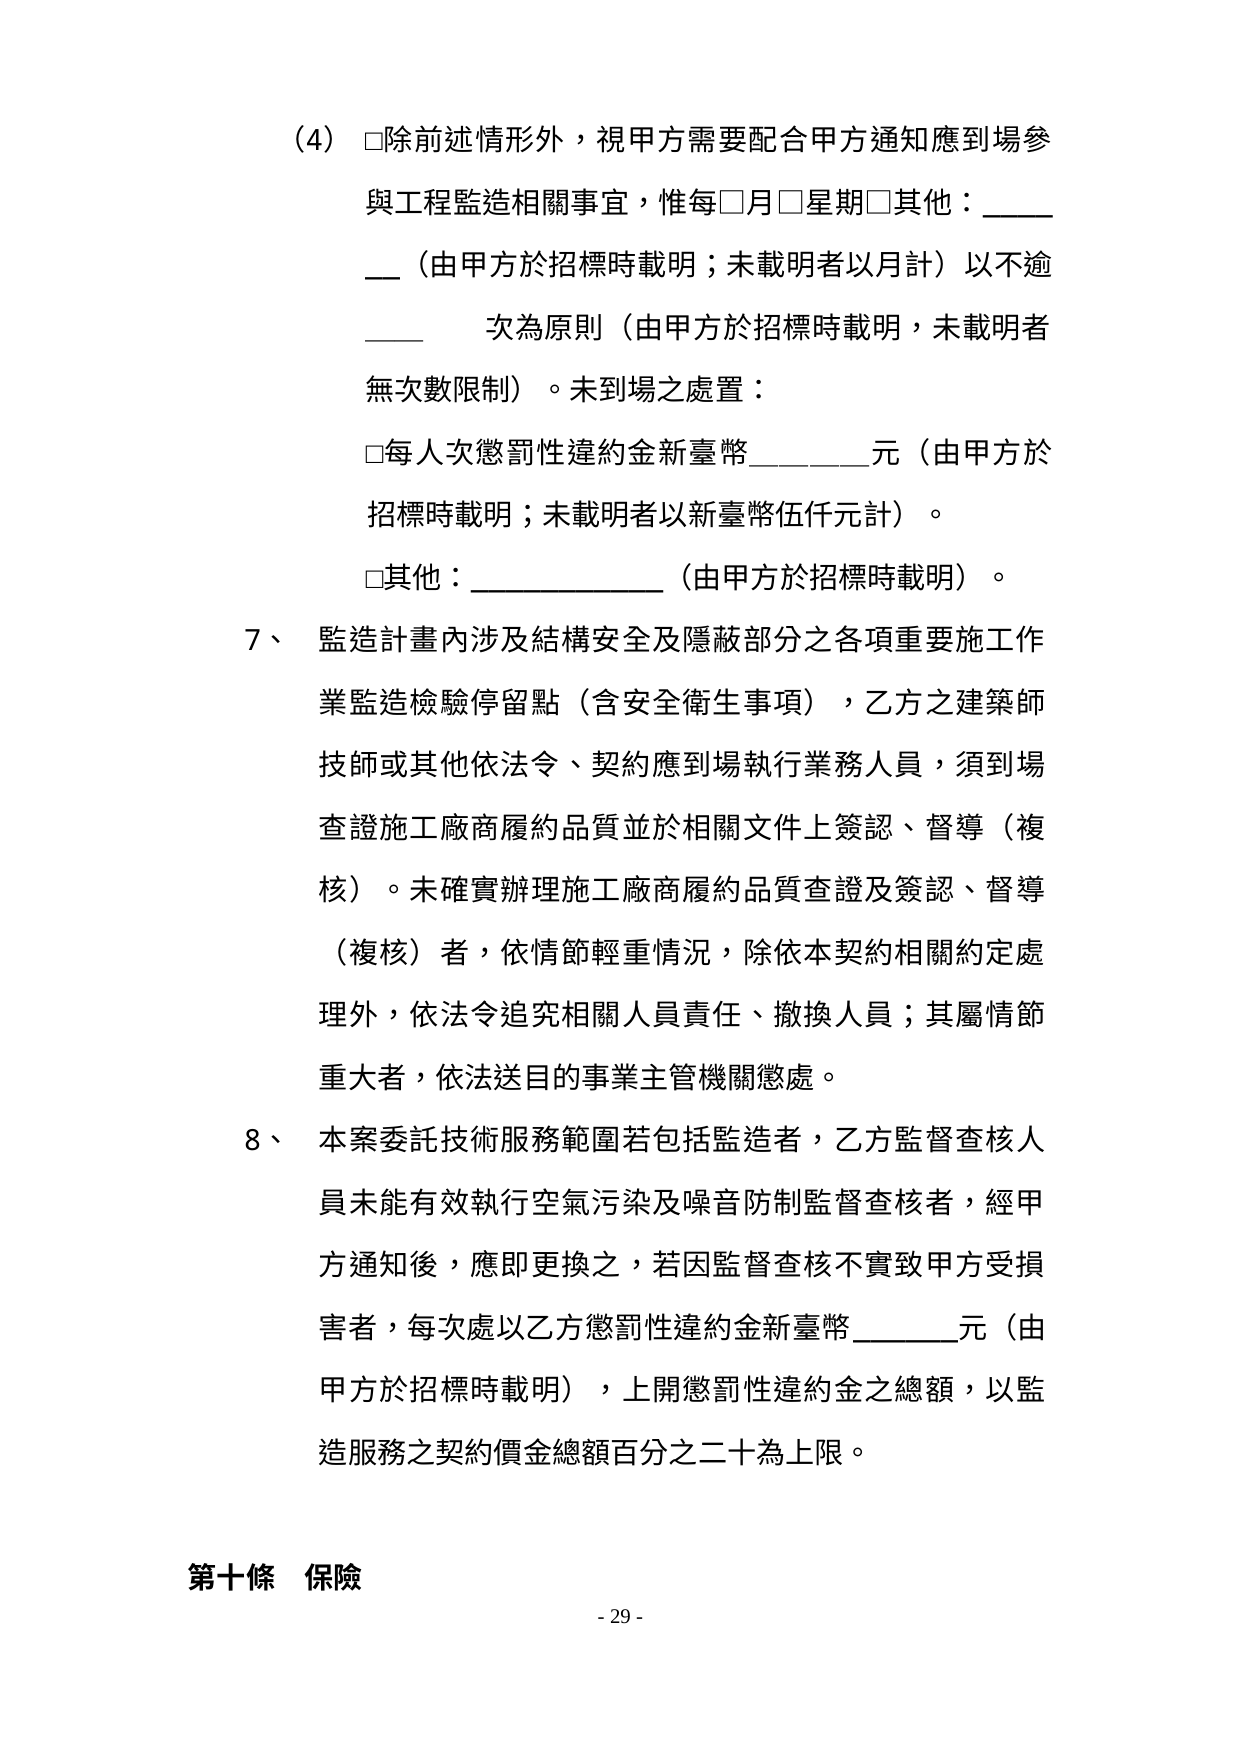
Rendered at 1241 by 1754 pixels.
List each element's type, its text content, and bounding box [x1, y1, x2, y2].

text 第十條 保險 [187, 1534, 1053, 1596]
text □其他：___________（由甲方於招標時載明）。 [366, 534, 1053, 596]
list 監造計畫內涉及結構安全及隱蔽部分之各項重要施工作業監造檢驗停留點（含安全衛生事項），乙方之建築師、技師或其他依法令、契約應到場執行業務人員，須到場查證施工廠商履約品質並於相關文件上簽認、督導（複核）。未確實辦理施工廠商履約品質查證及簽認、督導（複核）者，依情節輕重情況，除依本契約相關約定處理外，依法令追究相關人員責任、撤換人員；其屬情節重大者，依法送目的事業主管機關懲處。 [244, 596, 1047, 1096]
text □每人次懲罰性違約金新臺幣＿＿＿＿元（由甲方於招標時載明；未載明者以新臺幣伍仟元計）。 [366, 409, 1053, 534]
list □除前述情形外，視甲方需要配合甲方通知應到場參與工程監造相關事宜，惟每□月□星期□其他：______（由甲方於招標時載明；未載明者以月計）以不逾＿＿ 次為原則（由甲方於招標時載明，未載明者無次數限制）。未到場之處置： [276, 96, 1053, 409]
list 本案委託技術服務範圍若包括監造者，乙方監督查核人員未能有效執行空氣污染及噪音防制監督查核者，經甲方通知後，應即更換之，若因監督查核不實致甲方受損害者，每次處以乙方懲罰性違約金新臺幣______元（由甲方於招標時載明），上開懲罰性違約金之總額，以監造服務之契約價金總額百分之二十為上限。 [244, 1096, 1047, 1471]
